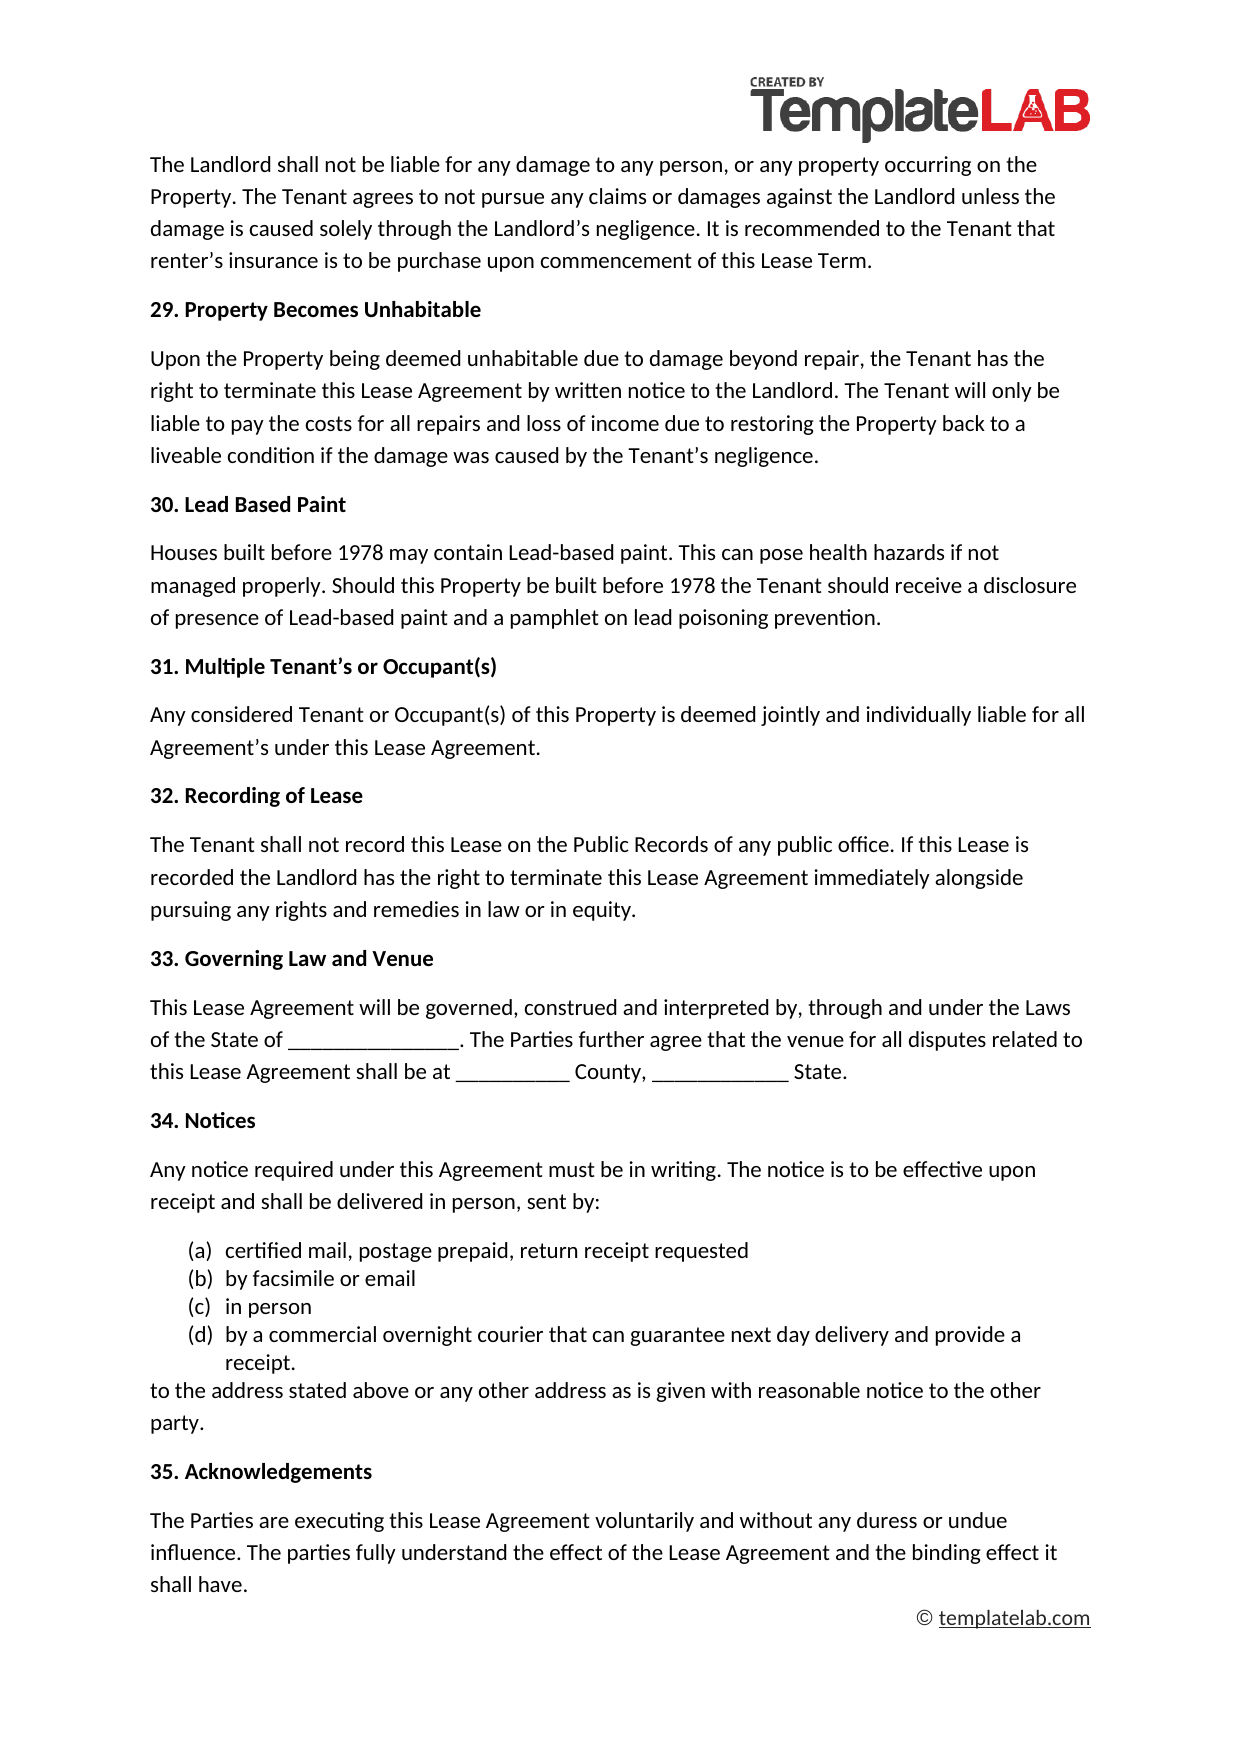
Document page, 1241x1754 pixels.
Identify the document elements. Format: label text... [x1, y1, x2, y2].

text Any considered Tenant or Occupant(s) of this Property is deemed jointly and individually liable for all Agreement’s under this Lease Agreement. [150, 701, 1090, 761]
text 34. Notices [150, 1106, 1090, 1134]
text The Landlord shall not be liable for any damage to any person, or any property occurring on the Property. The Tenant agrees to not pursue any claims or damages against the Landlord unless the damage is caused solely through the Landlord’s negligence. It is recommended to the Tenant that renter’s insurance is to be purchase upon commencement of this Lease Term. [150, 150, 1090, 274]
list by a commercial overnight courier that can guarantee next day delivery and provide a receipt. [187, 1320, 1090, 1376]
text 29. Property Becomes Unhabitable [150, 295, 1090, 323]
text Upon the Property being deemed unhabitable due to damage beyond repair, the Tenant has the right to terminate this Lease Agreement by written notice to the Landlord. The Tenant will only be liable to pay the costs for all repairs and loss of income due to restoring the Property back to a liveable condition if the damage was caused by the Tenant’s negligence. [150, 344, 1090, 469]
text 31. Multiple Tenant’s or Occupant(s) [150, 652, 1090, 680]
text This Lease Agreement will be governed, construed and interpreted by, through and under the Laws of the State of _______________. The Parties further agree that the venue for all disputes related to this Lease Agreement shall be at __________ County, ____________ State. [150, 993, 1090, 1085]
text 32. Recording of Lease [150, 782, 1090, 810]
list by facsimile or email [187, 1264, 1090, 1292]
text 30. Lead Based Paint [150, 490, 1090, 518]
text to the address stated above or any other address as is given with reasonable notice to the other party. [150, 1376, 1090, 1436]
text Houses built before 1978 may contain Lead-based paint. This can pose health hazards if not managed properly. Should this Property be built before 1978 the Tenant should receive a disclosure of presence of Lead-based paint and a pamphlet on lead poisoning prevention. [150, 538, 1090, 631]
list in person [187, 1292, 1090, 1320]
text The Tenant shall not record this Lease on the Public Records of any public office. If this Lease is recorded the Landlord has the right to terminate this Lease Agreement immediately alongside pursuing any rights and remedies in law or in equity. [150, 831, 1090, 923]
text 33. Governing Law and Venue [150, 944, 1090, 972]
text The Parties are executing this Lease Agreement voluntarily and without any duress or undue influence. The parties fully understand the effect of the Lease Agreement and the binding effect it shall have. [150, 1506, 1090, 1598]
list certified mail, postage prepaid, return receipt requested [187, 1236, 1090, 1264]
text Any notice required under this Agreement must be in writing. The notice is to be effective upon receipt and shall be delivered in person, sent by: [150, 1155, 1090, 1215]
text 35. Acknowledgements [150, 1457, 1090, 1485]
